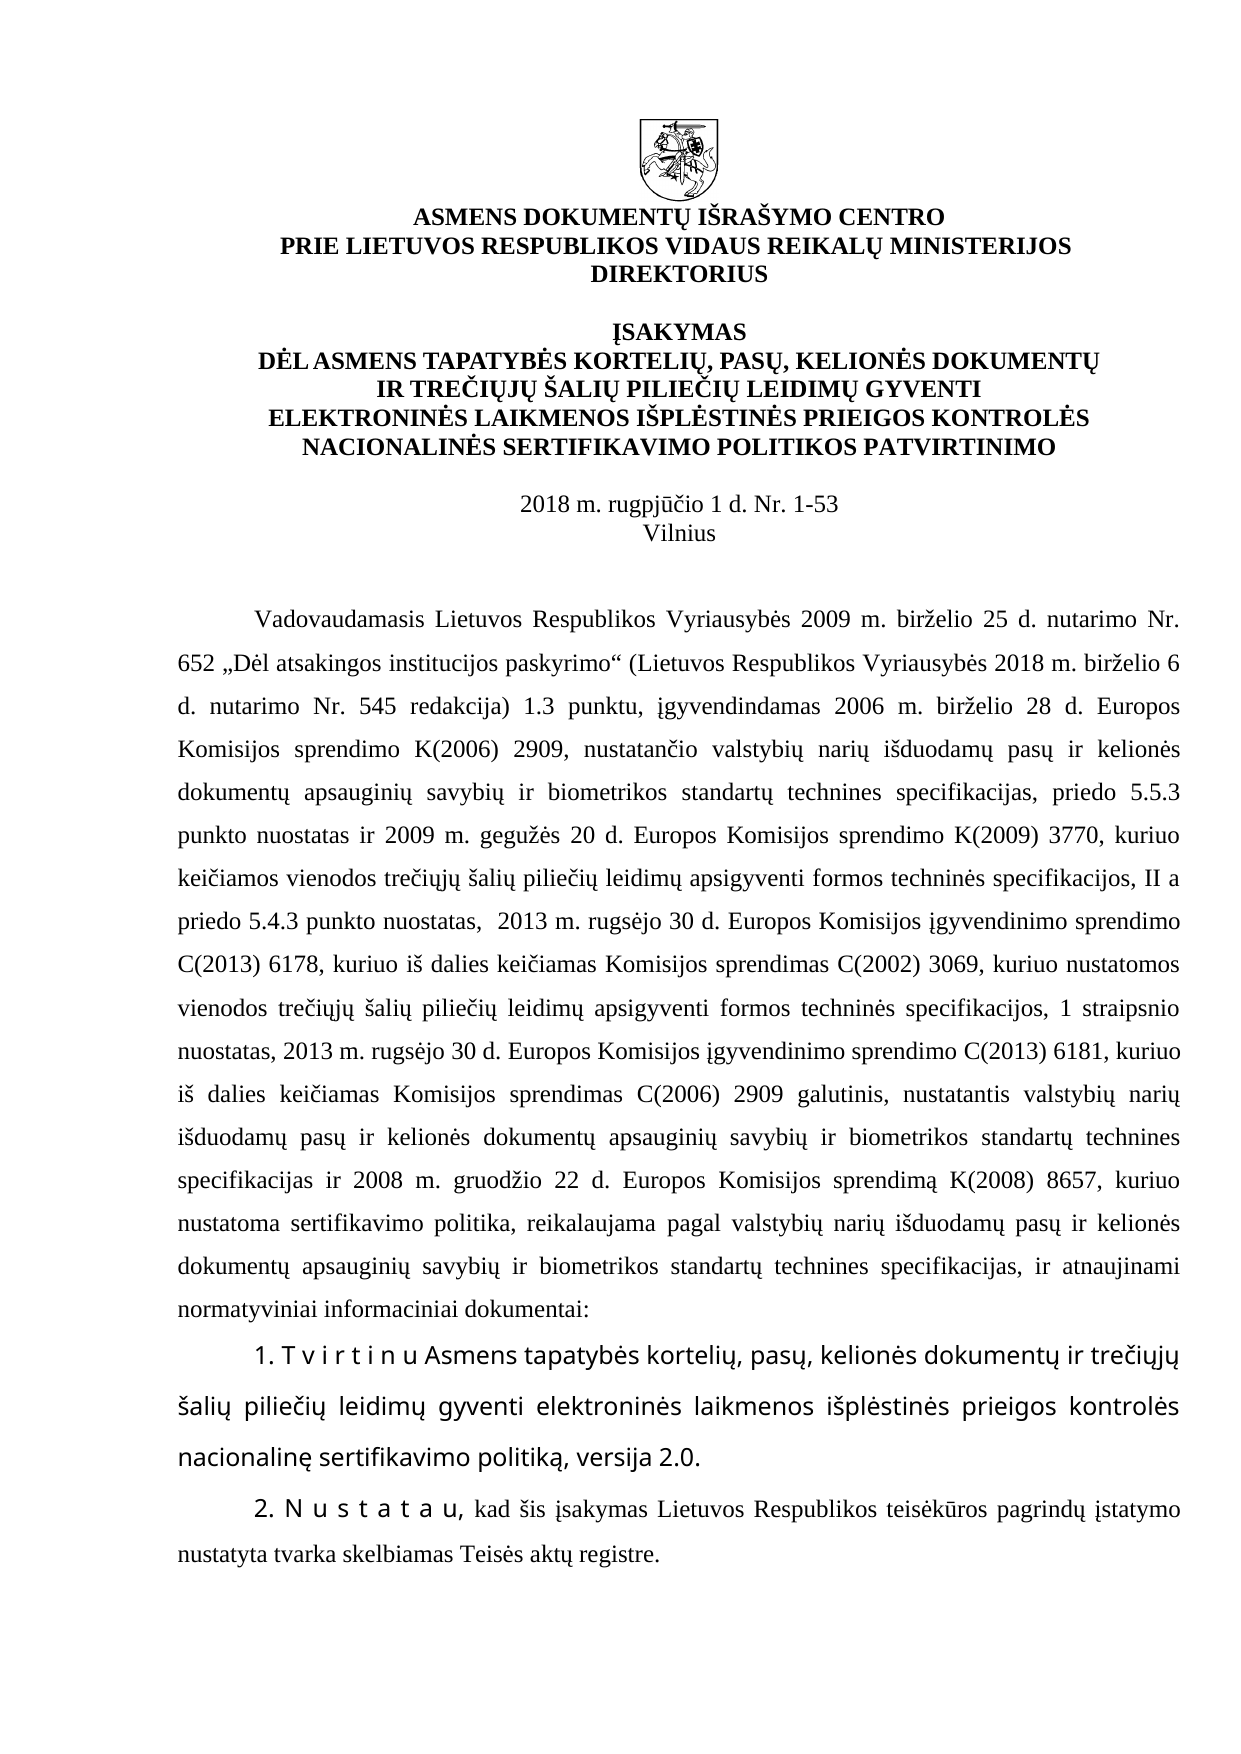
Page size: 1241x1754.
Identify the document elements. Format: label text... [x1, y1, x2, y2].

text ASMENS DOKUMENTŲ IŠRAŠYMO CENTRO [177, 202, 1181, 231]
text IR TREČIŲJŲ ŠALIŲ PILIEČIŲ LEIDIMŲ GYVENTI [177, 374, 1181, 403]
text 2. N u s t a t a u, kad šis įsakymas Lietuvos Respublikos teisėkūros pagrindų įstatymo nustatyta tvarka skelbiamas Teisės aktų registre. [177, 1491, 1181, 1568]
text DĖL ASMENS TAPATYBĖS KORTELIŲ, PASŲ, KELIONĖS DOKUMENTŲ [177, 346, 1181, 374]
text Vadovaudamasis Lietuvos Respublikos Vyriausybės 2009 m. birželio 25 d. nutarimo Nr. 652 „Dėl atsakingos institucijos paskyrimo“ (Lietuvos Respublikos Vyriausybės 2018 m. birželio 6 d. nutarimo Nr. 545 redakcija) 1.3 punktu, įgyvendindamas 2006 m. birželio 28 d. Europos Komisijos sprendimo K(2006) 2909, nustatančio valstybių narių išduodamų pasų ir kelionės dokumentų apsauginių savybių ir biometrikos standartų technines specifikacijas, priedo 5.5.3 punkto nuostatas ir 2009 m. gegužės 20 d. Europos Komisijos sprendimo K(2009) 3770, kuriuo keičiamos vienodos trečiųjų šalių piliečių leidimų apsigyventi formos techninės specifikacijos, II a priedo 5.4.3 punkto nuostatas, 2013 m. rugsėjo 30 d. Europos Komisijos įgyvendinimo sprendimo C(2013) 6178, kuriuo iš dalies keičiamas Komisijos sprendimas C(2002) 3069, kuriuo nustatomos vienodos trečiųjų šalių piliečių leidimų apsigyventi formos techninės specifikacijos, 1 straipsnio nuostatas, 2013 m. rugsėjo 30 d. Europos Komisijos įgyvendinimo sprendimo C(2013) 6181, kuriuo iš dalies keičiamas Komisijos sprendimas C(2006) 2909 galutinis, nustatantis valstybių narių išduodamų pasų ir kelionės dokumentų apsauginių savybių ir biometrikos standartų technines specifikacijas ir 2008 m. gruodžio 22 d. Europos Komisijos sprendimą K(2008) 8657, kuriuo nustatoma sertifikavimo politika, reikalaujama pagal valstybių narių išduodamų pasų ir kelionės dokumentų apsauginių savybių ir biometrikos standartų technines specifikacijas, ir atnaujinami normatyviniai informaciniai dokumentai: [177, 604, 1181, 1323]
text ĮSAKYMAS [177, 317, 1181, 346]
text 2018 m. rugpjūčio 1 d. Nr. 1-53 [177, 489, 1181, 518]
text ELEKTRONINĖS LAIKMENOS IŠPLĖSTINĖS PRIEIGOS KONTROLĖS NACIONALINĖS SERTIFIKAVIMO POLITIKOS PATVIRTINIMO [177, 403, 1181, 461]
text PRIE LIETUVOS RESPUBLIKOS VIDAUS REIKALŲ MINISTERIJOS [177, 231, 1181, 259]
text Vilnius [177, 518, 1181, 547]
text DIREKTORIUS [177, 259, 1181, 288]
text 1. T v i r t i n u Asmens tapatybės kortelių, pasų, kelionės dokumentų ir trečiųjų šalių piliečių leidimų gyventi elektroninės laikmenos išplėstinės prieigos kontrolės nacionalinę sertifikavimo politiką, versija 2.0. [177, 1338, 1181, 1474]
